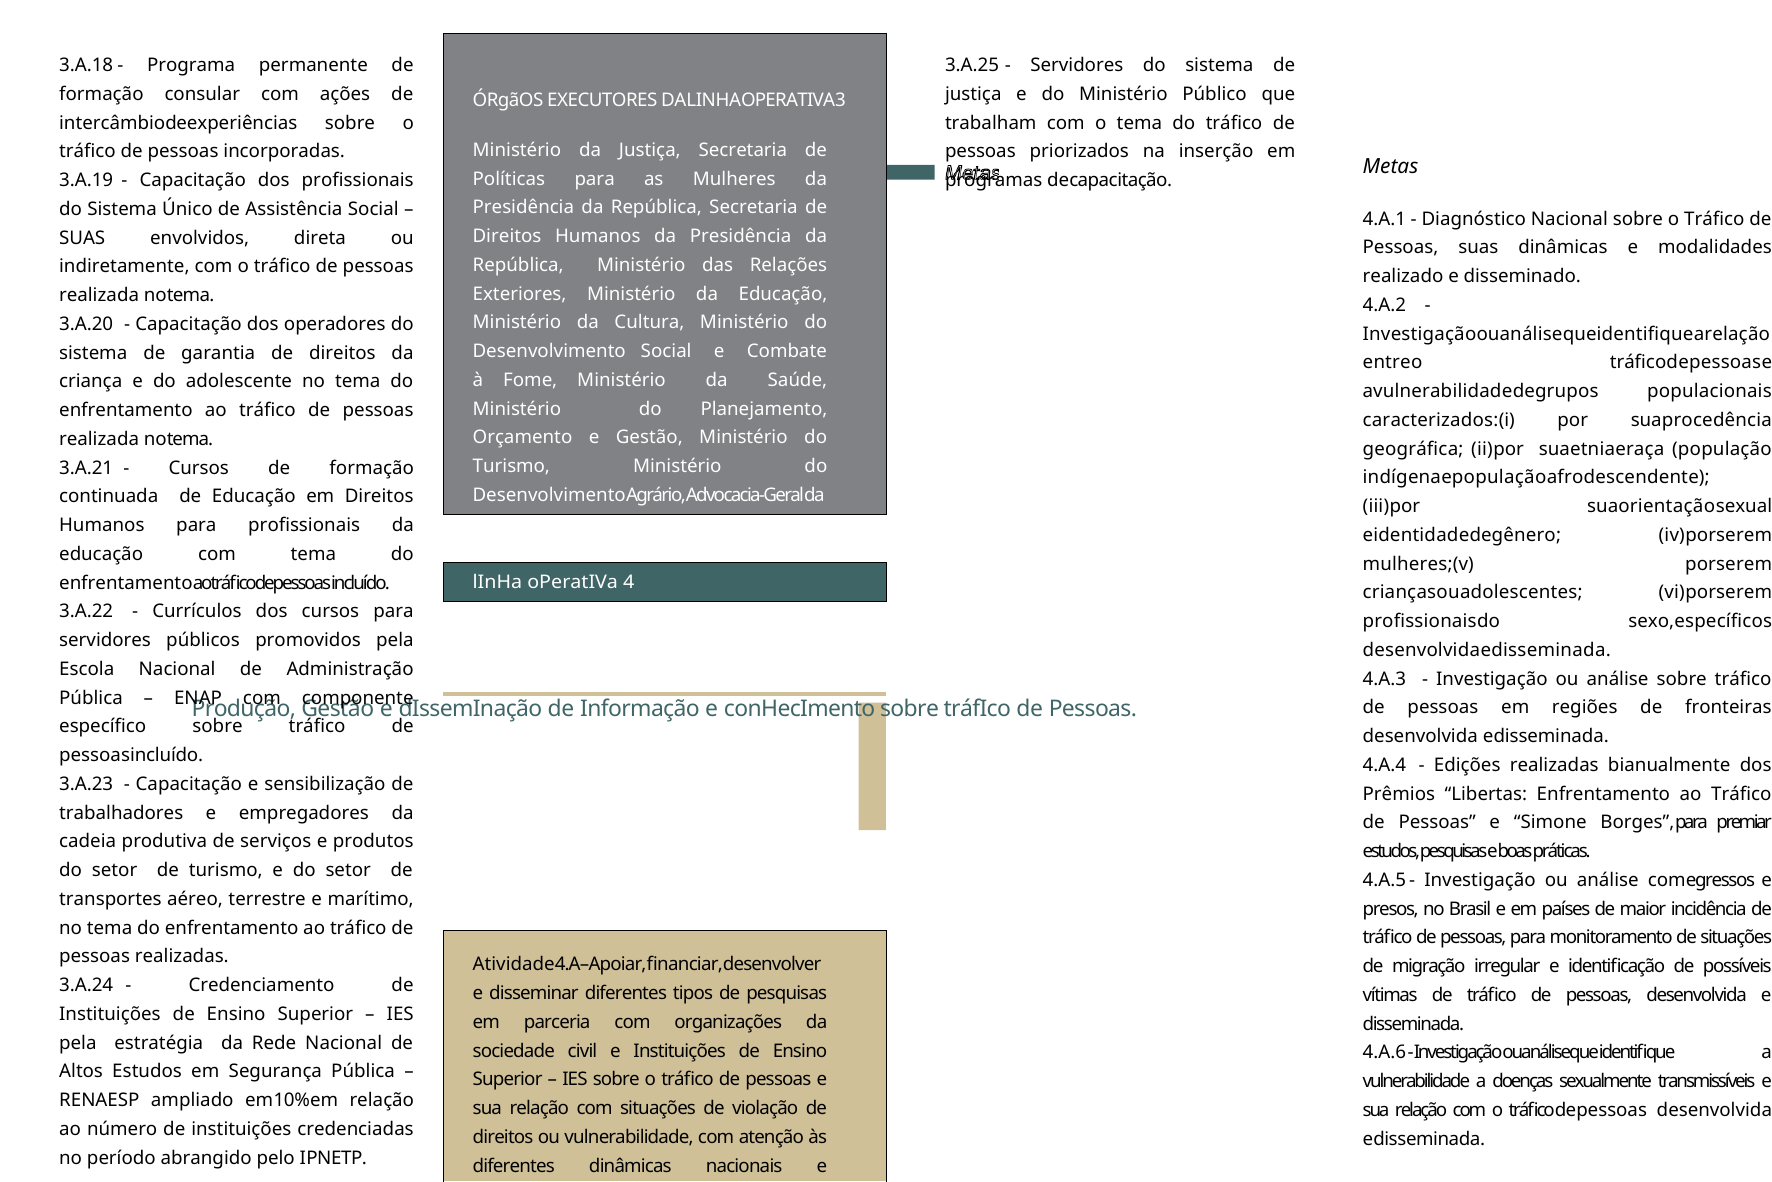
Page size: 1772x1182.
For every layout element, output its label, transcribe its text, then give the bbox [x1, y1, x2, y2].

list - Servidores do sistema de justiça e do Ministério Público que trabalham com o tema do tráfico de pessoas priorizados na inserção em programas decapacitação. [945, 52, 1295, 192]
list - Capacitação dos operadores do sistema de garantia de direitos da criança e do adolescente no tema do enfrentamento ao tráfico de pessoas realizada notema. [59, 310, 414, 451]
list - Currículos dos cursos para servidores públicos promovidos pela Escola Nacional de Administração Pública – ENAP com componente específico sobre tráfico de pessoasincluído. [59, 598, 414, 767]
list - Cursos de formação continuada de Educação em Direitos Humanos para profissionais da educação com tema do enfrentamentoaotráficodepessoasincluído. [59, 454, 414, 594]
list Atividade4.A–Apoiar,financiar,desenvolver e disseminar diferentes tipos de pesquisas em parceria com organizações da sociedade civil e Instituições de Ensino Superior – IES sobre o tráfico de pessoas e sua relação com situações de violação de direitos ou vulnerabilidade, com atenção às diferentes dinâmicas nacionais e internacionais, de forma a subsidiar ações e políticaspúblicas. [472, 951, 827, 1181]
list - Investigação ou análise sobre tráfico de pessoas em regiões de fronteiras desenvolvida edisseminada. [1362, 665, 1772, 748]
list - Programa permanente de formação consular com ações de intercâmbiodeexperiências sobre o tráfico de pessoas incorporadas. [59, 52, 414, 163]
list - Edições realizadas bianualmente dos Prêmios “Libertas: Enfrentamento ao Tráfico de Pessoas” e “Simone Borges”,para premiar estudos, pesquisas e boaspráticas. [1362, 751, 1772, 863]
list lInHa oPeratIVa 4 [472, 568, 886, 594]
list Ministério da Justiça, Secretaria de Políticas para as Mulheres da Presidência da República, Secretaria de Direitos Humanos da Presidência da República, Ministério das Relações Exteriores, Ministério da Educação, Ministério da Cultura, Ministério do Desenvolvimento Social e Combate à Fome, Ministério da Saúde, Ministério do Planejamento, Orçamento e Gestão, Ministério do Turismo, Ministério do DesenvolvimentoAgrário,Advocacia-Geralda União, Secretaria de Políticas de Promoção da Igualdade Racial da Presidência da República, Departamento da Polícia Federal, Departamento da Polícia RodoviáriaFederal. [472, 136, 827, 514]
list - Diagnóstico Nacional sobre o Tráfico de Pessoas, suas dinâmicas e modalidades realizado e disseminado. [1362, 205, 1772, 288]
list - Investigação ou análise comegressos e presos, no Brasil e em países de maior incidência de tráfico de pessoas, para monitoramento de situações de migração irregular e identificação de possíveis vítimas de tráfico de pessoas, desenvolvida e disseminada. [1362, 866, 1772, 1035]
list - Capacitação e sensibilização de trabalhadores e empregadores da cadeia produtiva de serviços e produtos do setor de turismo, e do setor de transportes aéreo, terrestre e marítimo, no tema do enfrentamento ao tráfico de pessoas realizadas. [59, 770, 414, 968]
subtitle Metas [1362, 151, 1772, 180]
list - Capacitação dos profissionais do Sistema Único de Assistência Social – SUAS envolvidos, direta ou indiretamente, com o tráfico de pessoas realizada notema. [59, 167, 414, 307]
list -Investigaçãoouanálisequeidentifique a vulnerabilidade a doenças sexualmente transmissíveis e sua relação com o tráficodepessoas desenvolvida edisseminada. [1362, 1039, 1772, 1150]
list ÓRgãOS EXECUTORES DALINHAOPERATIVA3 [472, 86, 886, 112]
list - Credenciamento de Instituições de Ensino Superior – IES pela estratégia da Rede Nacional de Altos Estudos em Segurança Pública – RENAESP ampliado em10%em relação ao número de instituições credenciadas no período abrangido pelo IPNETP. [59, 972, 414, 1169]
list -Investigaçãoouanálisequeidentifiquearelação entreo tráficodepessoase avulnerabilidadedegrupos populacionais caracterizados:(i) por suaprocedência geográfica; (ii)por suaetniaeraça (população indígenaepopulaçãoafrodescendente); (iii)por suaorientaçãosexual eidentidadedegênero; (iv)porserem mulheres;(v) porserem criançasouadolescentes; (vi)porserem profissionaisdo sexo,específicos desenvolvidaedisseminada. [1362, 291, 1772, 662]
